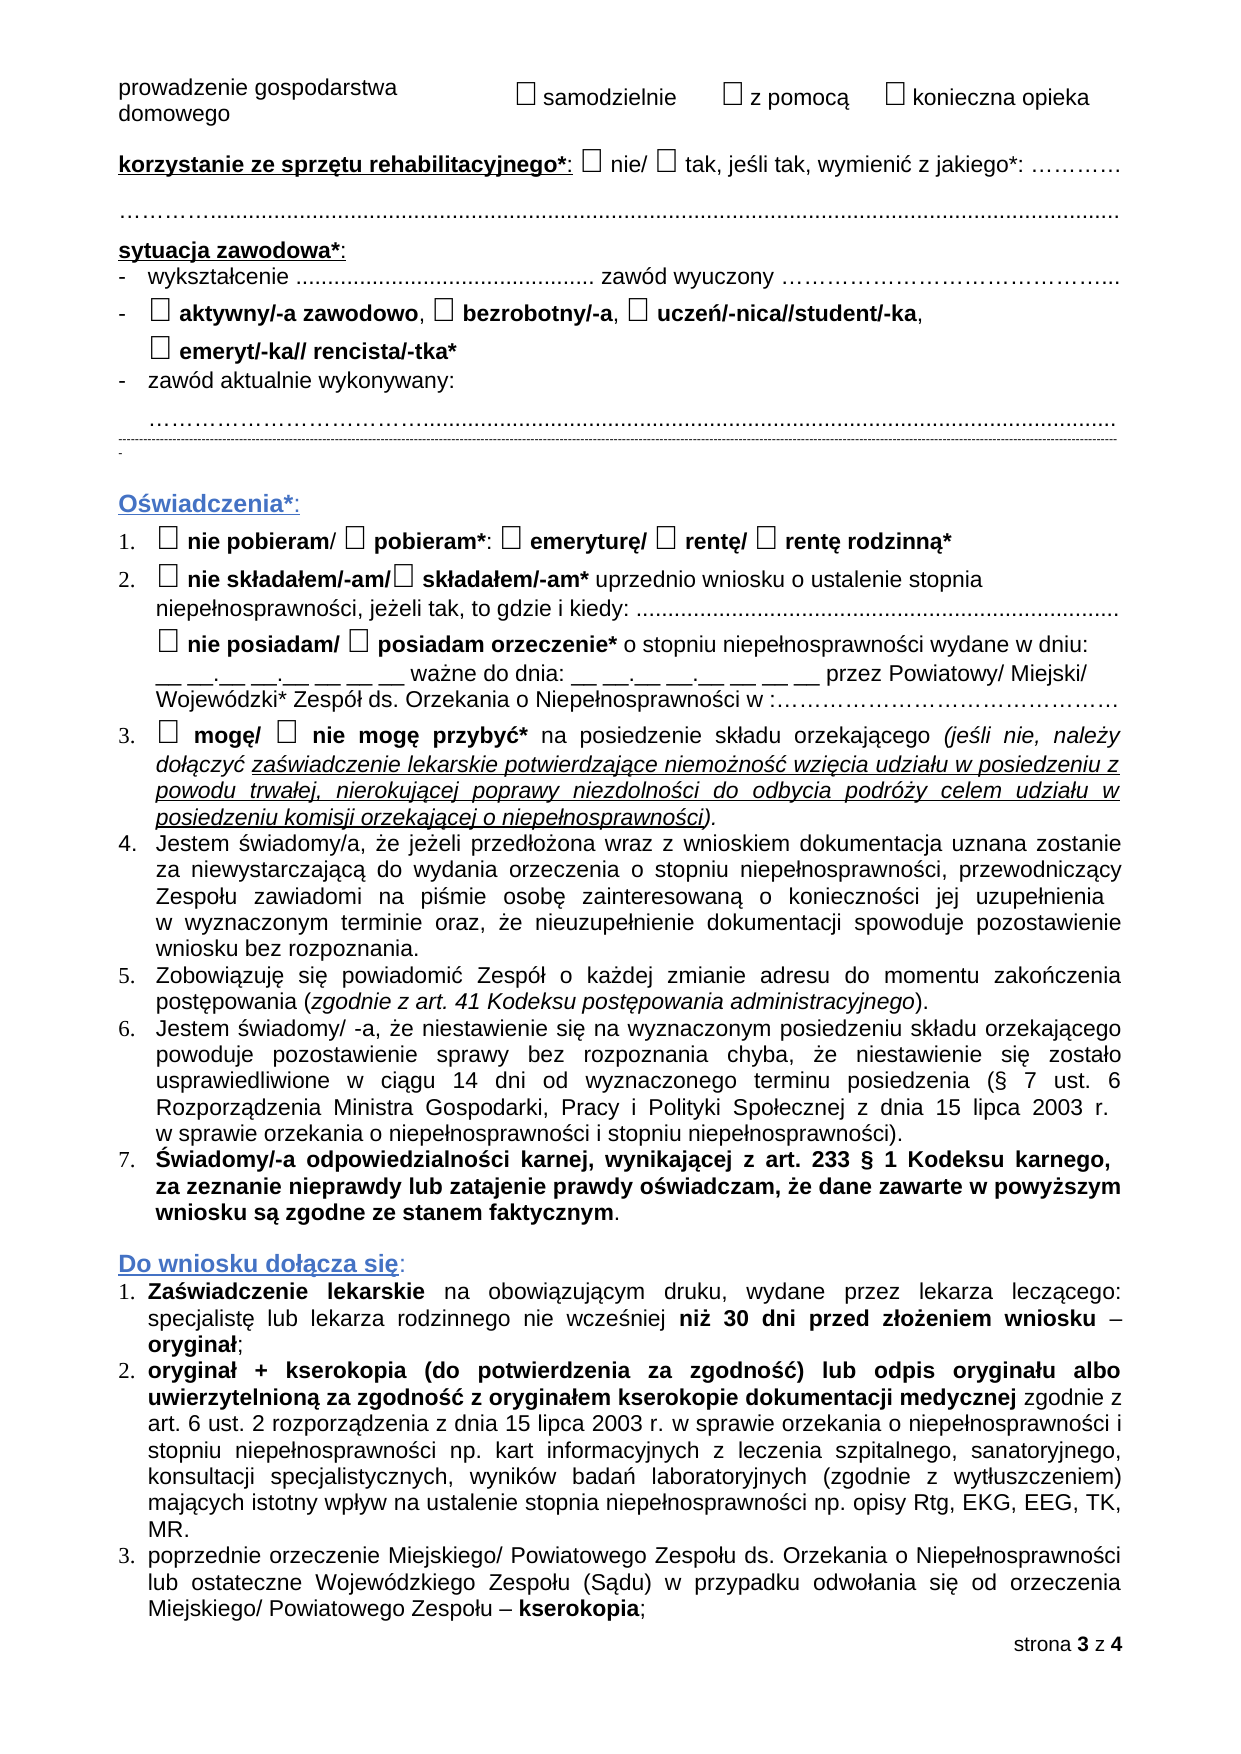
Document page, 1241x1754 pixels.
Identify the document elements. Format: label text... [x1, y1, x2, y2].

list Jestem świadomy/a, że jeżeli przedłożona wraz z wnioskiem dokumentacja uznana zostanie za niewystarczającą do wydania orzeczenia o stopniu niepełnosprawności, przewodniczący Zespołu zawiadomi na piśmie osobę zainteresowaną o konieczności jej uzupełnienia w wyznaczonym terminie oraz, że nieuzupełnienie dokumentacji spowoduje pozostawienie wniosku bez rozpoznania. [118, 830, 1122, 962]
list Zaświadczenie lekarskie na obowiązującym druku, wydane przez lekarza leczącego: specjalistę lub lekarza rodzinnego nie wcześniej niż 30 dni przed złożeniem wniosku – oryginał; [118, 1278, 1122, 1357]
text ………………………………............................................................................................................. [148, 405, 1122, 432]
list poprzednie orzeczenie Miejskiego/ Powiatowego Zespołu ds. Orzekania o Niepełnosprawności lub ostateczne Wojewódzkiego Zespołu (Sądu) w przypadku odwołania się od orzeczenia Miejskiego/ Powiatowego Zespołu – kserokopia; [118, 1542, 1122, 1621]
table_cell  z pomocą [709, 74, 871, 126]
table_cell  konieczna opieka [871, 74, 1123, 126]
list  nie pobieram/  pobieram*:  emeryturę/  rentę/  rentę rodzinną* [118, 518, 1122, 556]
text korzystanie ze sprzętu rehabilitacyjnego*:  nie/  tak, jeśli tak, wymienić z jakiego*: ………… [118, 141, 1122, 179]
list  nie składałem/-am/ składałem/-am* uprzednio wniosku o ustalenie stopnia niepełnosprawności, jeżeli tak, to gdzie i kiedy: ............................................................................ [118, 556, 1122, 621]
text  emeryt/-ka// rencista/-tka* [148, 328, 1122, 367]
text sytuacja zawodowa*: [118, 237, 1122, 263]
table_cell  samodzielnie [502, 74, 709, 126]
list Świadomy/-a odpowiedzialności karnej, wynikającej z art. 233 § 1 Kodeksu karnego, za zeznanie nieprawdy lub zatajenie prawdy oświadczam, że dane zawarte w powyższym wniosku są zgodne ze stanem faktycznym. [118, 1146, 1122, 1226]
text - wykształcenie ............................................... zawód wyuczony ……………………………………... [118, 263, 1122, 290]
list Jestem świadomy/ -a, że niestawienie się na wyznaczonym posiedzeniu składu orzekającego powoduje pozostawienie sprawy bez rozpoznania chyba, że niestawienie się zostało usprawiedliwione w ciągu 14 dni od wyznaczonego terminu posiedzenia (§ 7 ust. 6 Rozporządzenia Ministra Gospodarki, Pracy i Polityki Społecznej z dnia 15 lipca 2003 r. w sprawie orzekania o niepełnosprawności i stopniu niepełnosprawności). [118, 1014, 1122, 1146]
text - zawód aktualnie wykonywany: [118, 367, 1122, 393]
text -  aktywny/-a zawodowo,  bezrobotny/-a,  uczeń/-nica//student/-ka, [118, 290, 1122, 328]
list  mogę/  nie mogę przybyć* na posiedzenie składu orzekającego (jeśli nie, należy dołączyć zaświadczenie lekarskie potwierdzające niemożność wzięcia udziału w posiedzeniu z powodu trwałej, nierokującej poprawy niezdolności do odbycia podróży celem udziału w posiedzeniu komisji orzekającej o niepełnosprawności). [118, 712, 1122, 830]
text  nie posiadam/  posiadam orzeczenie* o stopniu niepełnosprawności wydane w dniu: __ __.__ __.__ __ __ __ ważne do dnia: __ __.__ __.__ __ __ __ przez Powiatowy/ Miejski/ Wojewódzki* Zespół ds. Orzekania o Niepełnosprawności w :……………………………………… [156, 621, 1122, 712]
text …………............................................................................................................................................... [118, 197, 1122, 224]
text Oświadczenia*: [118, 489, 1122, 518]
text Do wniosku dołącza się: [118, 1249, 1122, 1278]
text ------------------------------------------------------------------------------------------------------------------------------------------------------------------------------------------------------------------------------------------------- [118, 432, 1122, 461]
table_cell prowadzenie gospodarstwa domowego [118, 74, 502, 126]
list Zobowiązuję się powiadomić Zespół o każdej zmianie adresu do momentu zakończenia postępowania (zgodnie z art. 41 Kodeksu postępowania administracyjnego). [118, 962, 1122, 1014]
list oryginał + kserokopia (do potwierdzenia za zgodność) lub odpis oryginału albo uwierzytelnioną za zgodność z oryginałem kserokopie dokumentacji medycznej zgodnie z art. 6 ust. 2 rozporządzenia z dnia 15 lipca 2003 r. w sprawie orzekania o niepełnosprawności i stopniu niepełnosprawności np. kart informacyjnych z leczenia szpitalnego, sanatoryjnego, konsultacji specjalistycznych, wyników badań laboratoryjnych (zgodnie z wytłuszczeniem) mających istotny wpływ na ustalenie stopnia niepełnosprawności np. opisy Rtg, EKG, EEG, TK, MR. [118, 1357, 1122, 1542]
